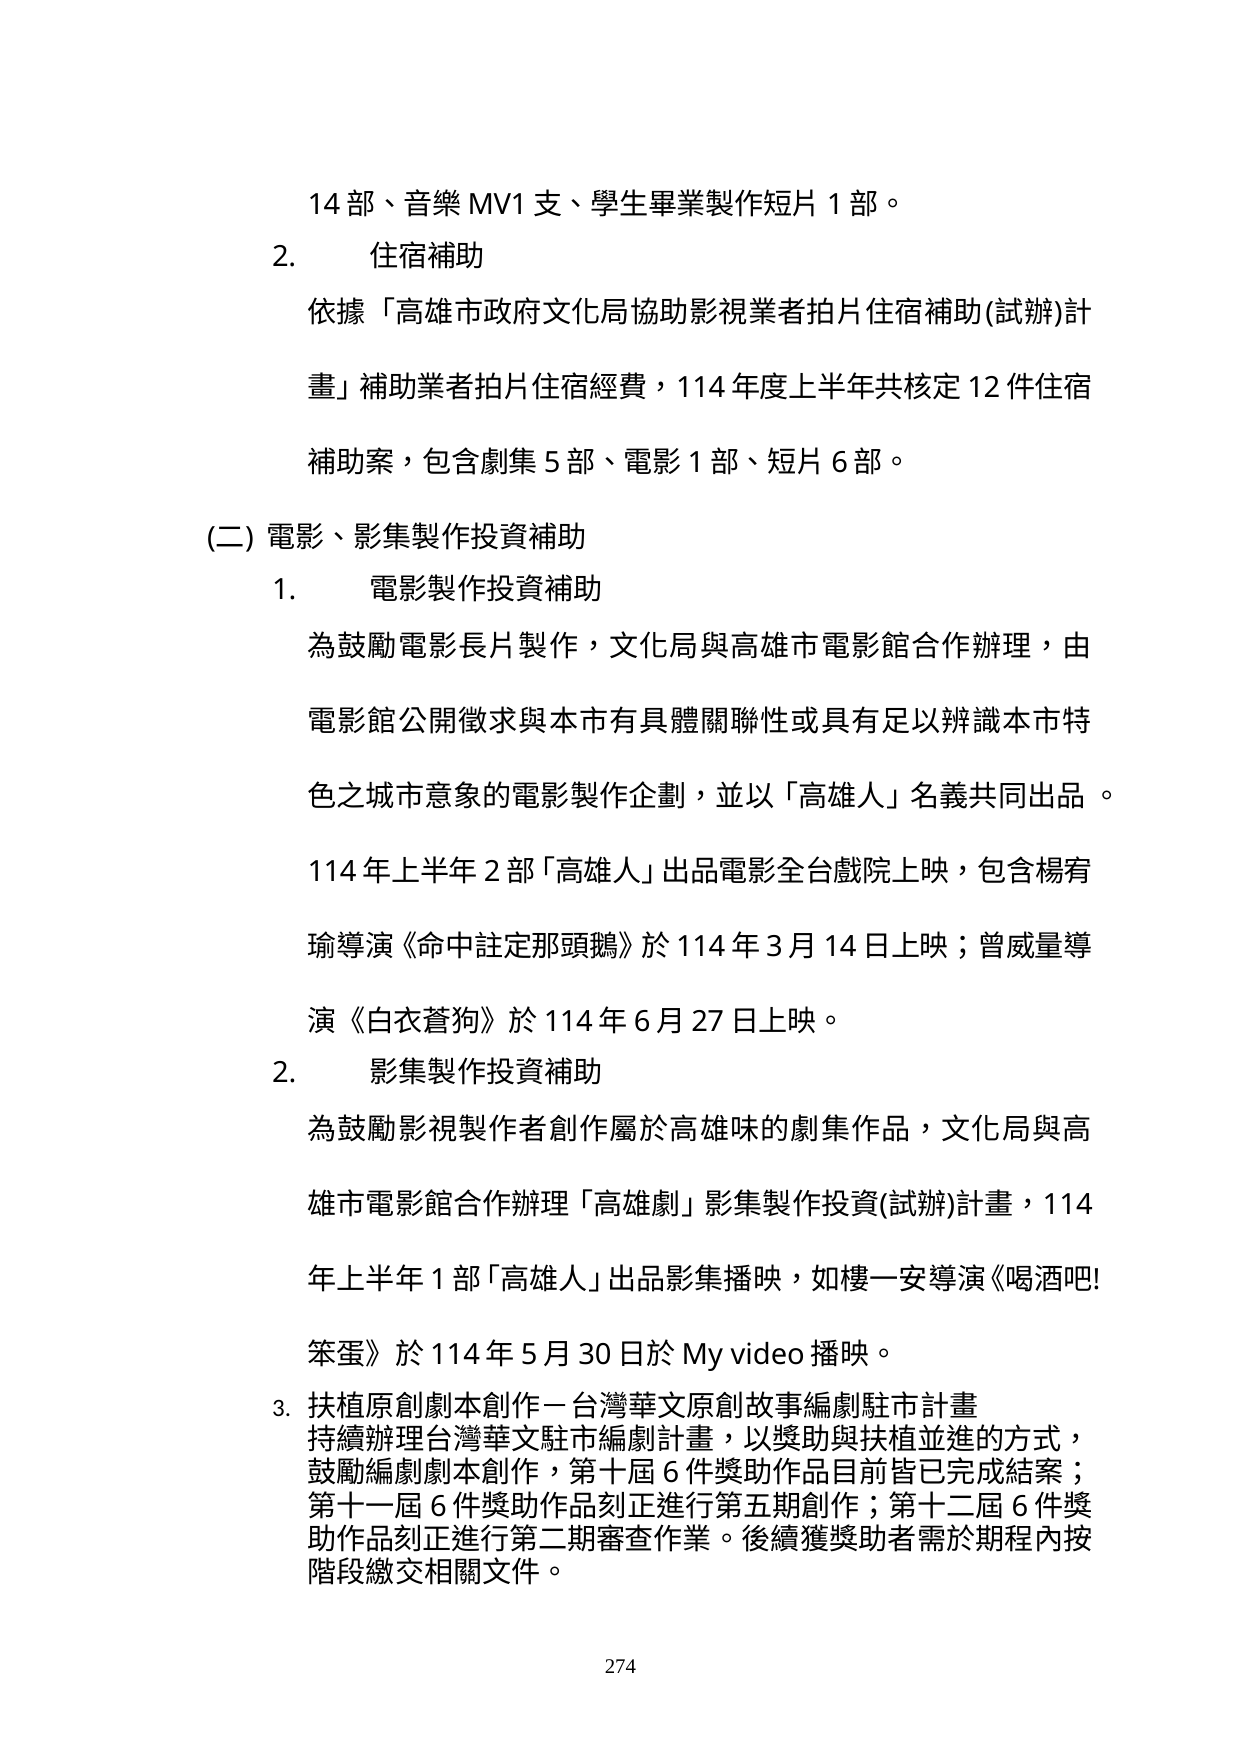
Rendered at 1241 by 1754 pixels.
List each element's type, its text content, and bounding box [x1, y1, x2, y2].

list 住宿補助 [272, 239, 1092, 273]
text 依據「高雄市政府文化局協助影視業者拍片住宿補助(試辦)計畫」補助業者拍片住宿經費，114年度上半年共核定12件住宿補助案，包含劇集5部、電影1部、短片6部。 [307, 273, 1092, 498]
text 為鼓勵電影長片製作，文化局與高雄市電影館合作辦理，由電影館公開徵求與本市有具體關聯性或具有足以辨識本市特色之城市意象的電影製作企劃，並以「高雄人」名義共同出品。114年上半年2部「高雄人」出品電影全台戲院上映，包含楊宥瑜導演《命中註定那頭鵝》於114年3月14日上映；曾威量導演《白衣蒼狗》於114年6月27日上映。 [307, 606, 1092, 1056]
text 提供從行政、勘景、場地和器材租借、演員徵選等全方位的支援服務。114年度上半年共計80件協拍案件，包含：電影14部、電視劇20部、電視節目18部、廣告10支、紀錄片2部、短片14部、音樂MV1支、學生畢業製作短片1部。 [307, 164, 1092, 239]
list 扶植原創劇本創作－台灣華文原創故事編劇駐市計畫 持續辦理台灣華文駐市編劇計畫，以獎助與扶植並進的方式，鼓勵編劇劇本創作，第十屆6件獎助作品目前皆已完成結案；第十一屆6件獎助作品刻正進行第五期創作；第十二屆6件獎助作品刻正進行第二期審查作業。後續獲獎助者需於期程內按階段繳交相關文件。 [272, 1389, 1092, 1589]
list 影集製作投資補助 [272, 1056, 1092, 1089]
list 電影製作投資補助 [272, 573, 1092, 606]
list 電影、影集製作投資補助 [207, 498, 1092, 573]
text 為鼓勵影視製作者創作屬於高雄味的劇集作品，文化局與高雄市電影館合作辦理「高雄劇」影集製作投資(試辦)計畫，114年上半年1部「高雄人」出品影集播映，如樓一安導演《喝酒吧!笨蛋》於114年5月30日於My video播映。 [307, 1089, 1092, 1389]
